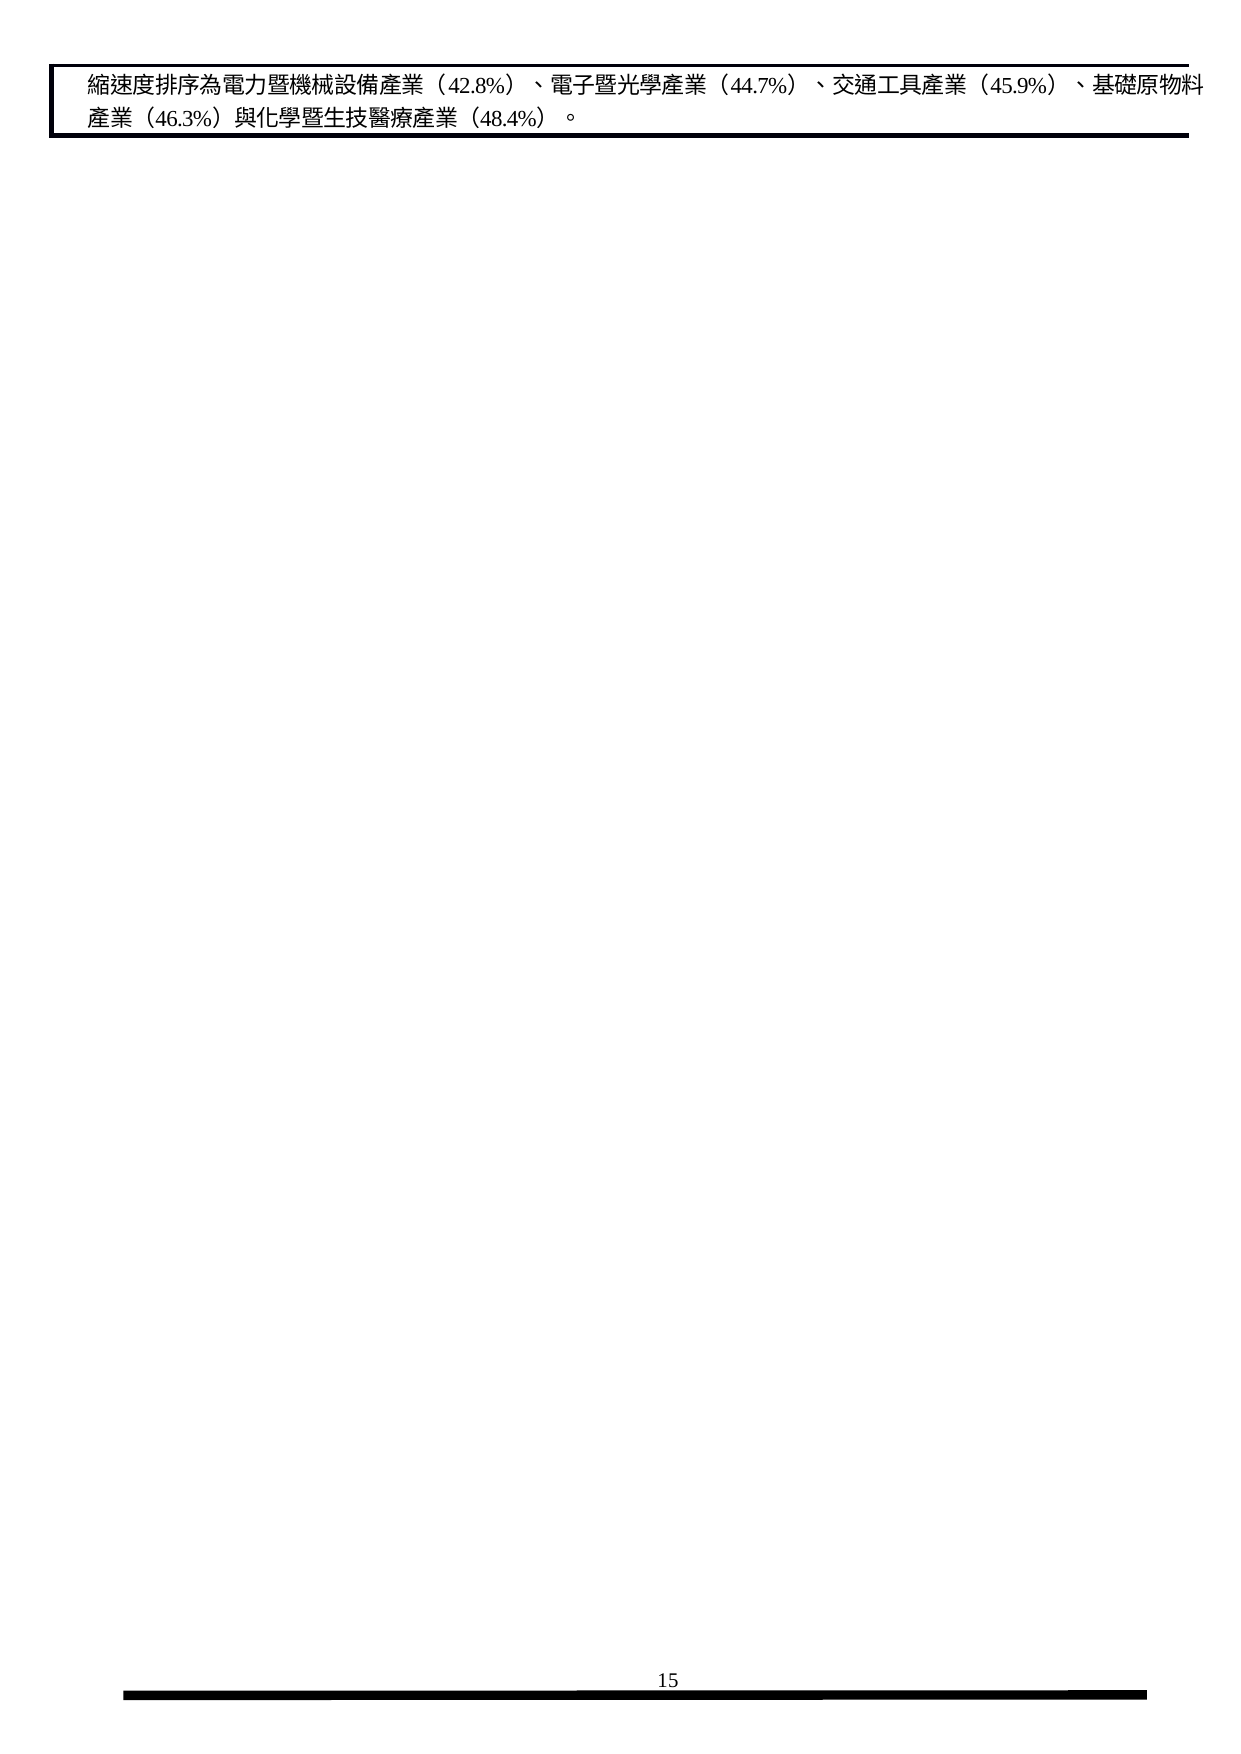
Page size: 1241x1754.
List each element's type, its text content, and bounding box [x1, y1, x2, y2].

table_cell 本月重點節錄（Summary） 2019年1月經季節調整後之臺灣製造業PMI已連續3個月呈現緊縮，惟指數由2012年7月創編以來最快緊縮速度（44.8%）回升3.1個百分點至47.9%。 全體製造業經季調後之新增訂單與生產數量指數皆已連續3個月呈現緊縮，惟二指數各回升4.0與6.0個百分點至46.6%與49.1%。 全體製造業經季調後之人力僱用數量指數由2012年7月創編以來最快緊縮速度（47.7%）回升1.6個百分點至49.3%，連續第3個月呈現緊縮。 全體製造業已連續3個月回報供應商交貨時間為下降（低於50.0%），惟本月指數亦由2015年12月以來最快下降速度（45.0%）回升1.3個百分點至46.3%。 全體製造業之客戶存貨指數回升1.1個百分點至48.9%，連續第2個月回報客戶存貨為過低（低於50.0%）。 全體製造業已連續3個月回報原物料價格為下降（低於50.0%），惟下降速度趨緩，指數回升6.0個百分點至46.1%。 全體製造業之未完成訂單指數已連續7個月呈現緊縮，惟緊縮速度趨緩，指數由2012年7月創編以來最快緊縮速度（36.8%）回升5.8個百分點至42.6%。 全體製造業已連續5個月回報新增出口訂單與進口指數呈現緊縮，惟二指數由創編以來最快緊縮速度各回升4.1與4.0個百分點至42.8%與43.0%。 全體製造業之未來六個月景氣狀況指數微升1.7個百分點至34.9%，連續第5個月呈現緊縮。 2019年1月六大產業PMI中，僅食品暨紡織產業（62.3%）回報擴張，其餘五大產業皆回報緊縮，依緊縮速度排序為電力暨機械設備產業（42.8%）、電子暨光學產業（44.7%）、交通工具產業（45.9%）、基礎原物料產業（46.3%）與化學暨生技醫療產業（48.4%）。 [54, 67, 1188, 133]
